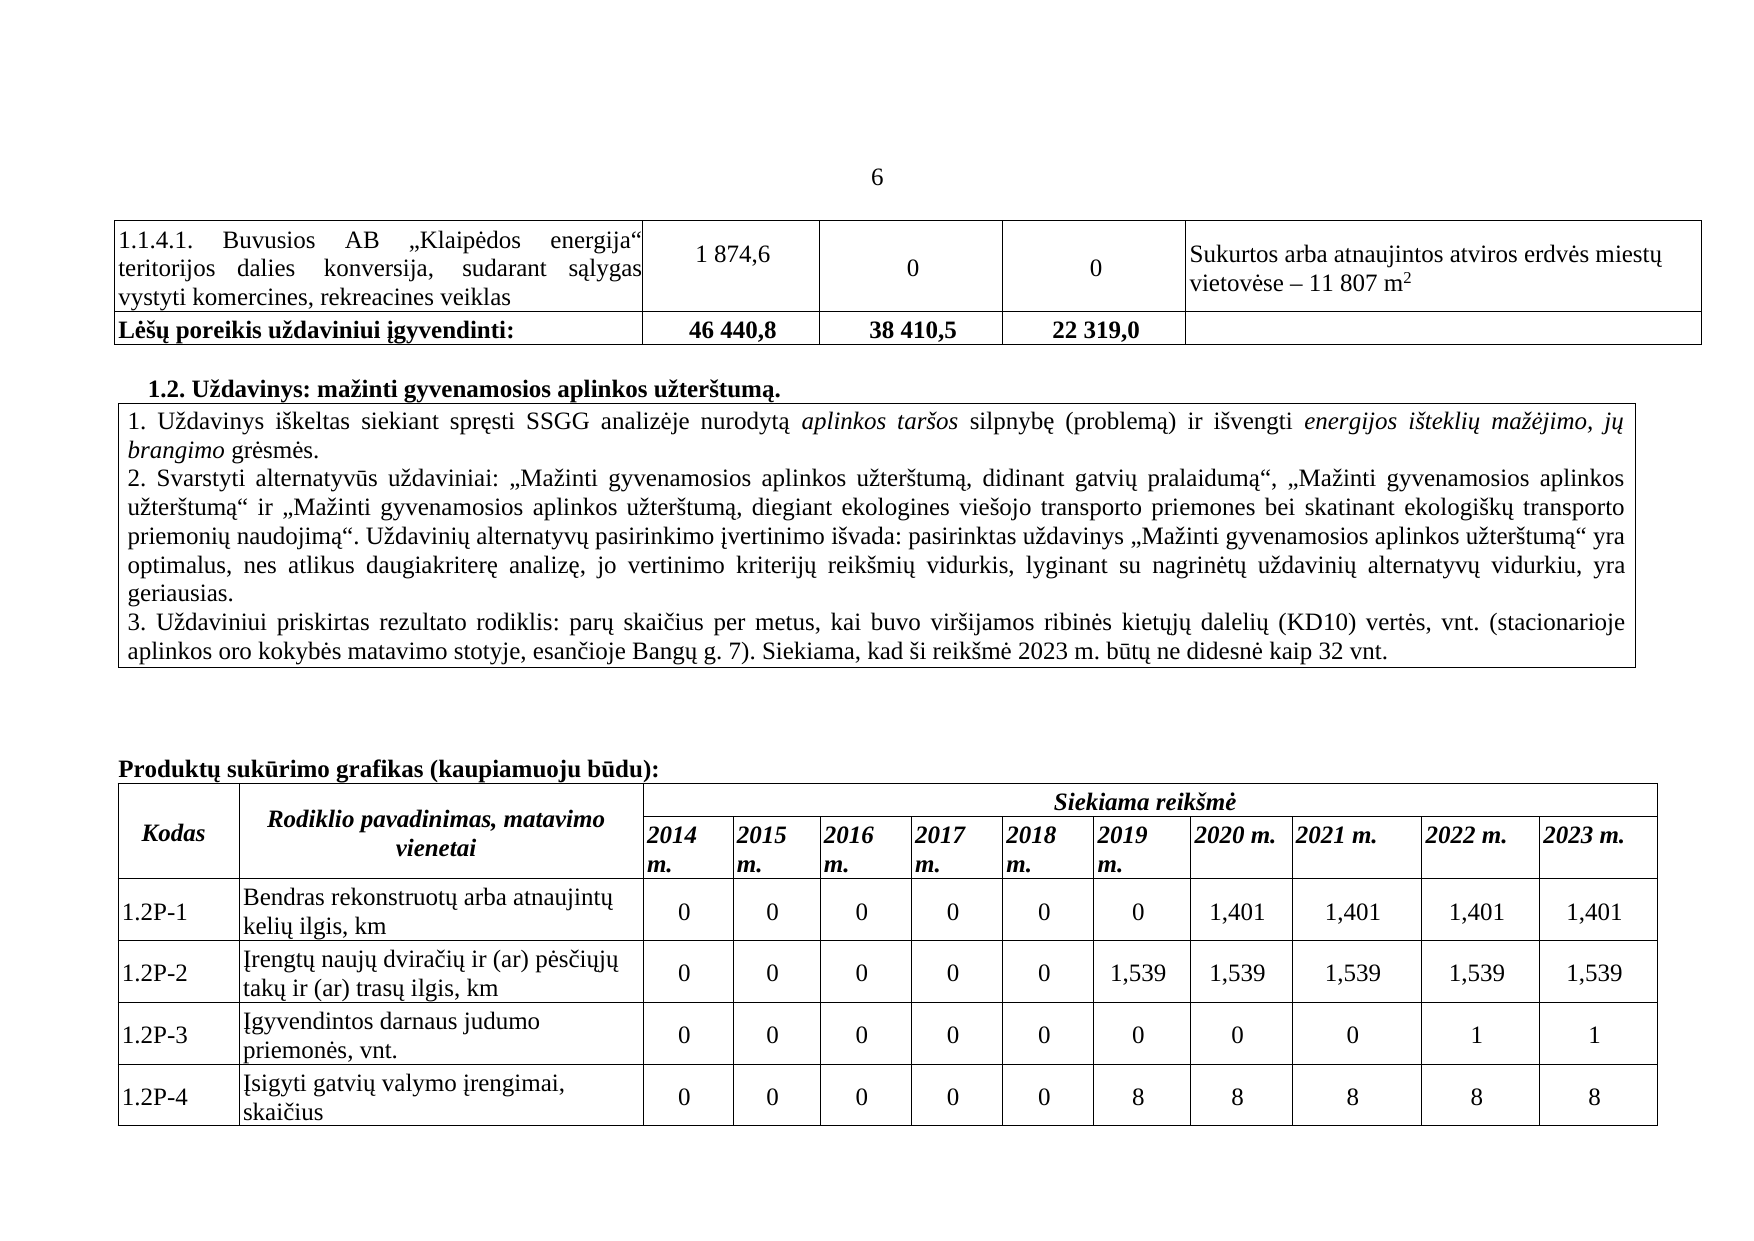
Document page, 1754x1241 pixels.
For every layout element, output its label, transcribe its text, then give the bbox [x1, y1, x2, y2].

table_cell 2017 m. [912, 817, 1002, 878]
table_header Siekiama reikšmė [644, 784, 1657, 816]
table_cell 8 [1422, 1065, 1539, 1125]
table_cell 0 [1003, 1065, 1093, 1125]
table_cell 0 [912, 1065, 1002, 1125]
table_cell Lėšų poreikis uždaviniui įgyvendinti: [115, 312, 642, 344]
table_cell 0 [644, 1065, 733, 1125]
text Produktų sukūrimo grafikas (kaupiamuoju būdu): [118, 754, 1636, 783]
table_cell 1,401 [1422, 879, 1539, 940]
table_cell Įsigyti gatvių valymo įrengimai, skaičius [240, 1065, 643, 1125]
table_cell 1,539 [1191, 941, 1292, 1002]
table_cell 8 [1191, 1065, 1292, 1125]
table_cell Įrengtų naujų dviračių ir (ar) pėsčiųjų takų ir (ar) trasų ilgis, km [240, 941, 643, 1002]
table_cell 0 [820, 221, 1002, 311]
table_cell 1,539 [1540, 941, 1657, 1002]
table_cell 0 [821, 879, 911, 940]
text 1. Uždavinys iškeltas siekiant spręsti SSGG analizėje nurodytą aplinkos taršos silpnybę (problemą) ir išvengti energijos išteklių mažėjimo, jų brangimo grėsmės. [119, 404, 1635, 460]
table_cell 1,401 [1293, 879, 1421, 940]
table_cell 8 [1293, 1065, 1421, 1125]
table_cell 1.2P-1 [119, 879, 239, 940]
table_cell 0 [1094, 1003, 1190, 1063]
table_cell 1,539 [1293, 941, 1421, 1002]
table_cell 1,539 [1094, 941, 1190, 1002]
text 1.2. Uždavinys: mažinti gyvenamosios aplinkos užterštumą. [118, 374, 1636, 403]
table_cell 0 [1003, 1003, 1093, 1063]
text 2. Svarstyti alternatyvūs uždaviniai: „Mažinti gyvenamosios aplinkos užterštumą, didinant gatvių pralaidumą“, „Mažinti gyvenamosios aplinkos užterštumą“ ir „Mažinti gyvenamosios aplinkos užterštumą, diegiant ekologines viešojo transporto priemones bei skatinant ekologiškų transporto priemonių naudojimą“. Uždavinių alternatyvų pasirinkimo įvertinimo išvada: pasirinktas uždavinys „Mažinti gyvenamosios aplinkos užterštumą“ yra optimalus, nes atlikus daugiakriterę analizę, jo vertinimo kriterijų reikšmių vidurkis, lyginant su nagrinėtų uždavinių alternatyvų vidurkiu, yra geriausias. [119, 460, 1635, 604]
table_cell 0 [1094, 879, 1190, 940]
table_cell 1,401 [1191, 879, 1292, 940]
table_cell 2022 m. [1422, 817, 1539, 878]
table_cell 0 [734, 1065, 820, 1125]
table_header Kodas [119, 784, 239, 878]
table_cell 1 [1422, 1003, 1539, 1063]
table_cell 1,401 [1540, 879, 1657, 940]
table_cell 0 [821, 1065, 911, 1125]
table_cell 2018 m. [1003, 817, 1093, 878]
table_cell 2019 m. [1094, 817, 1190, 878]
table_cell 22 319,0 [1003, 312, 1185, 344]
table_cell 1.2P-2 [119, 941, 239, 1002]
table_cell 1,539 [1422, 941, 1539, 1002]
table_cell 1.2P-4 [119, 1065, 239, 1125]
table_cell 0 [734, 941, 820, 1002]
table_cell Sukurtos arba atnaujintos atviros erdvės miestų vietovėse – 11 807 m2 [1186, 221, 1701, 311]
text 3. Uždaviniui priskirtas rezultato rodiklis: parų skaičius per metus, kai buvo viršijamos ribinės kietųjų dalelių (KD10) vertės, vnt. (stacionarioje aplinkos oro kokybės matavimo stotyje, esančioje Bangų g. 7). Siekiama, kad ši reikšmė 2023 m. būtų ne didesnė kaip 32 vnt. [119, 604, 1635, 667]
table_cell 8 [1094, 1065, 1190, 1125]
table_cell 0 [1003, 879, 1093, 940]
table_cell 0 [912, 941, 1002, 1002]
table_cell 2020 m. [1191, 817, 1292, 878]
table_cell 2016 m. [821, 817, 911, 878]
table_cell 2023 m. [1540, 817, 1657, 878]
table_cell Bendras rekonstruotų arba atnaujintų kelių ilgis, km [240, 879, 643, 940]
table_cell 0 [644, 941, 733, 1002]
table_cell 0 [1293, 1003, 1421, 1063]
table_cell 0 [912, 879, 1002, 940]
table_cell 0 [1191, 1003, 1292, 1063]
table_cell 2014 m. [644, 817, 733, 878]
table_cell 0 [912, 1003, 1002, 1063]
table_cell 0 [1003, 941, 1093, 1002]
table_header Rodiklio pavadinimas, matavimo vienetai [240, 784, 643, 878]
table_cell 0 [644, 1003, 733, 1063]
table_cell 8 [1540, 1065, 1657, 1125]
table_cell 1.2P-3 [119, 1003, 239, 1063]
table_cell 46 440,8 [643, 312, 819, 344]
table_cell 2015 m. [734, 817, 820, 878]
table_cell 0 [821, 1003, 911, 1063]
table_cell 0 [734, 1003, 820, 1063]
table_cell 0 [821, 941, 911, 1002]
table_cell [1186, 312, 1701, 344]
table_cell 38 410,5 [820, 312, 1002, 344]
table_cell 0 [644, 879, 733, 940]
table_cell 1 874,6 [643, 221, 819, 311]
table_cell 1.1.4.1. Buvusios AB „Klaipėdos energija“ teritorijos dalies konversija, sudarant sąlygas vystyti komercines, rekreacines veiklas [115, 221, 642, 311]
table_cell 0 [1003, 221, 1185, 311]
table_cell 2021 m. [1293, 817, 1421, 878]
table_cell 0 [734, 879, 820, 940]
table_cell Įgyvendintos darnaus judumo priemonės, vnt. [240, 1003, 643, 1063]
table_cell 1 [1540, 1003, 1657, 1063]
